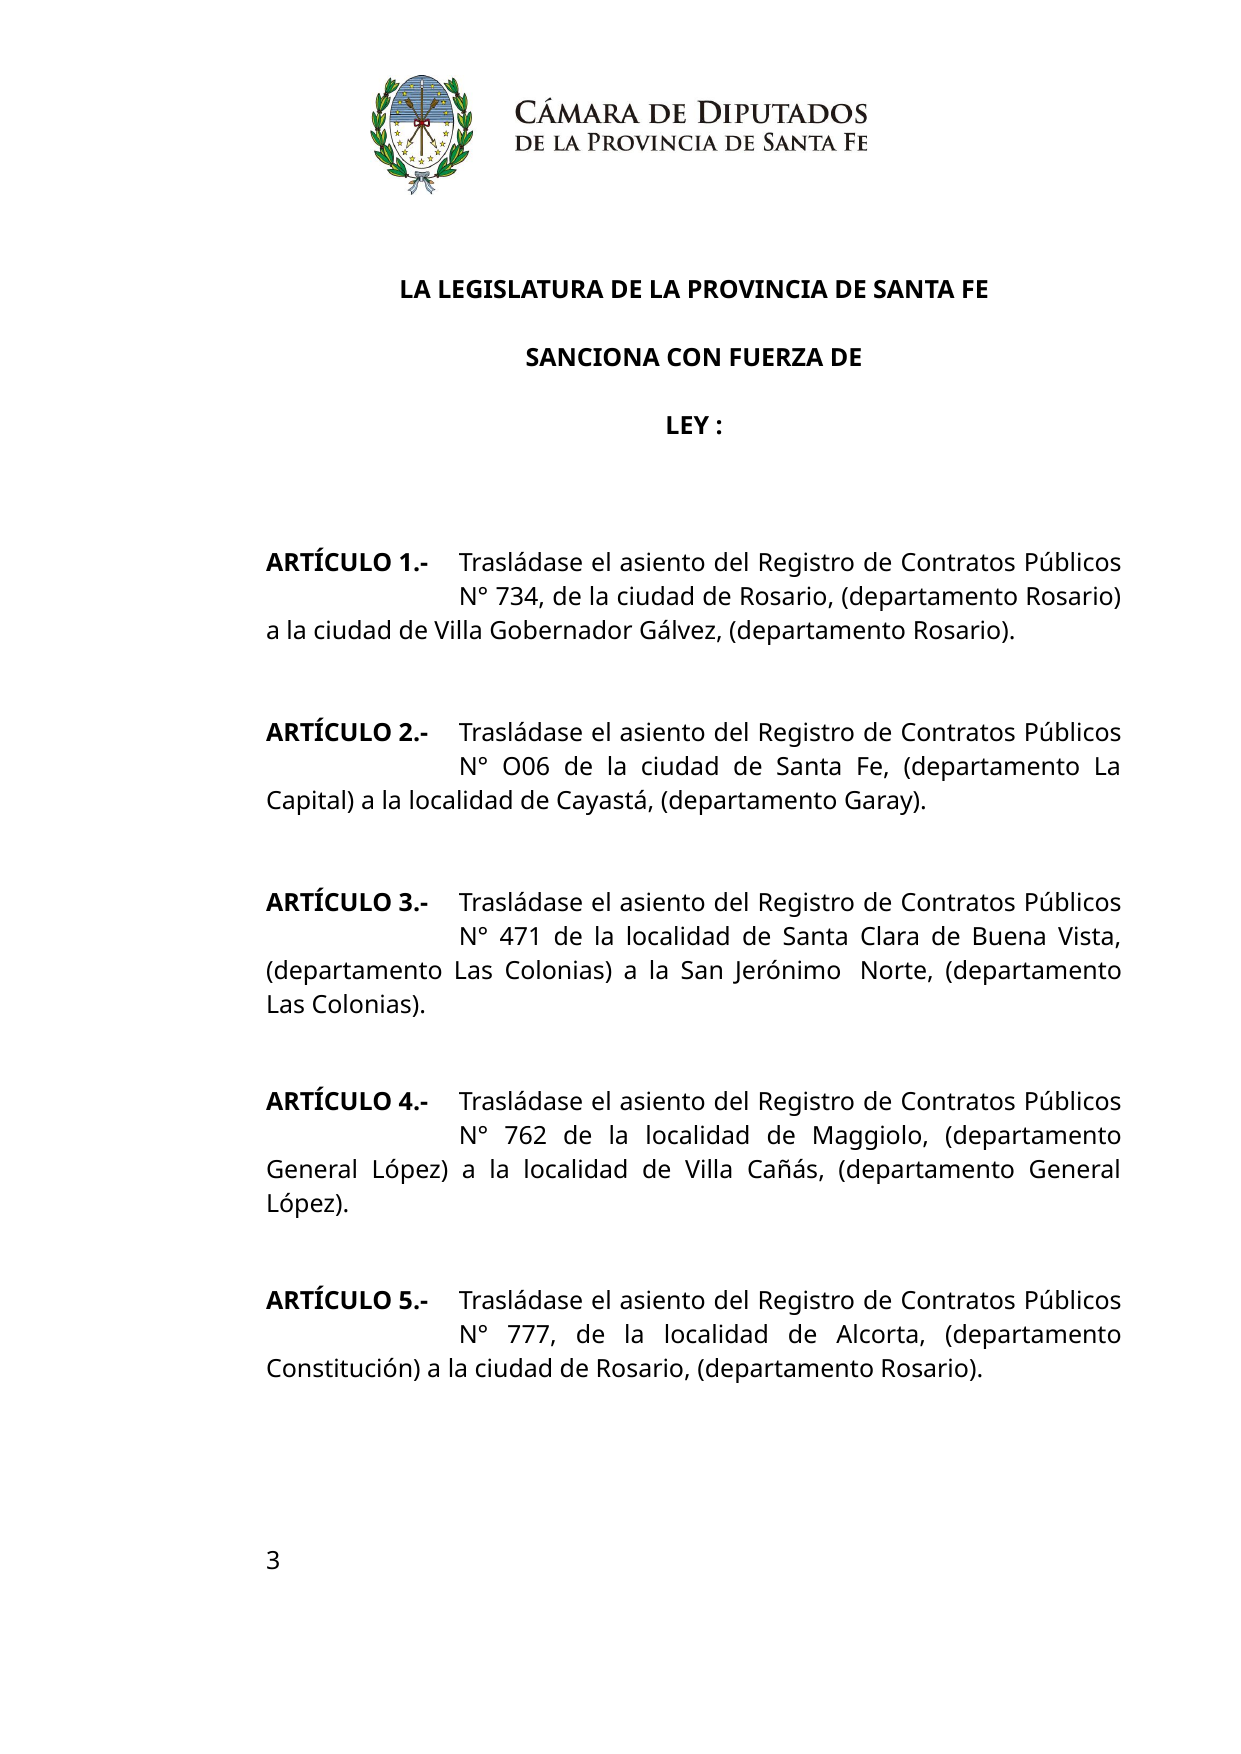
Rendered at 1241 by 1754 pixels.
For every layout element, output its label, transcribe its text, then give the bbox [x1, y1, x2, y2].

text LA LEGISLATURA DE LA PROVINCIA DE SANTA FE [266, 272, 1122, 306]
text LEY : [266, 408, 1122, 442]
table_header ARTÍCULO 5.- [266, 1282, 458, 1333]
table_header ARTÍCULO 4.- [266, 1084, 458, 1134]
text Trasládase el asiento del Registro de Contratos Públicos N° 471 de la localidad de Santa Clara de Buena Vista, (departamento Las Colonias) a la San Jerónimo Norte, (departamento Las Colonias). [266, 885, 1122, 1021]
text Trasládase el asiento del Registro de Contratos Públicos N° 762 de la localidad de Maggiolo, (departamento General López) a la localidad de Villa Cañás, (departamento General López). [266, 1083, 1122, 1220]
table_header ARTÍCULO 1.- [266, 544, 458, 594]
table_header ARTÍCULO 2.- [266, 715, 458, 765]
table_header ARTÍCULO 3.- [266, 885, 458, 935]
text Trasládase el asiento del Registro de Contratos Públicos N° 734, de la ciudad de Rosario, (departamento Rosario) a la ciudad de Villa Gobernador Gálvez, (departamento Rosario). [266, 544, 1122, 646]
text Trasládase el asiento del Registro de Contratos Públicos N° 777, de la localidad de Alcorta, (departamento Constitución) a la ciudad de Rosario, (departamento Rosario). [266, 1282, 1122, 1384]
text SANCIONA CON FUERZA DE [266, 340, 1122, 374]
text Trasládase el asiento del Registro de Contratos Públicos N° O06 de la ciudad de Santa Fe, (departamento La Capital) a la localidad de Cayastá, (departamento Garay). [266, 714, 1122, 817]
picture [370, 75, 868, 199]
